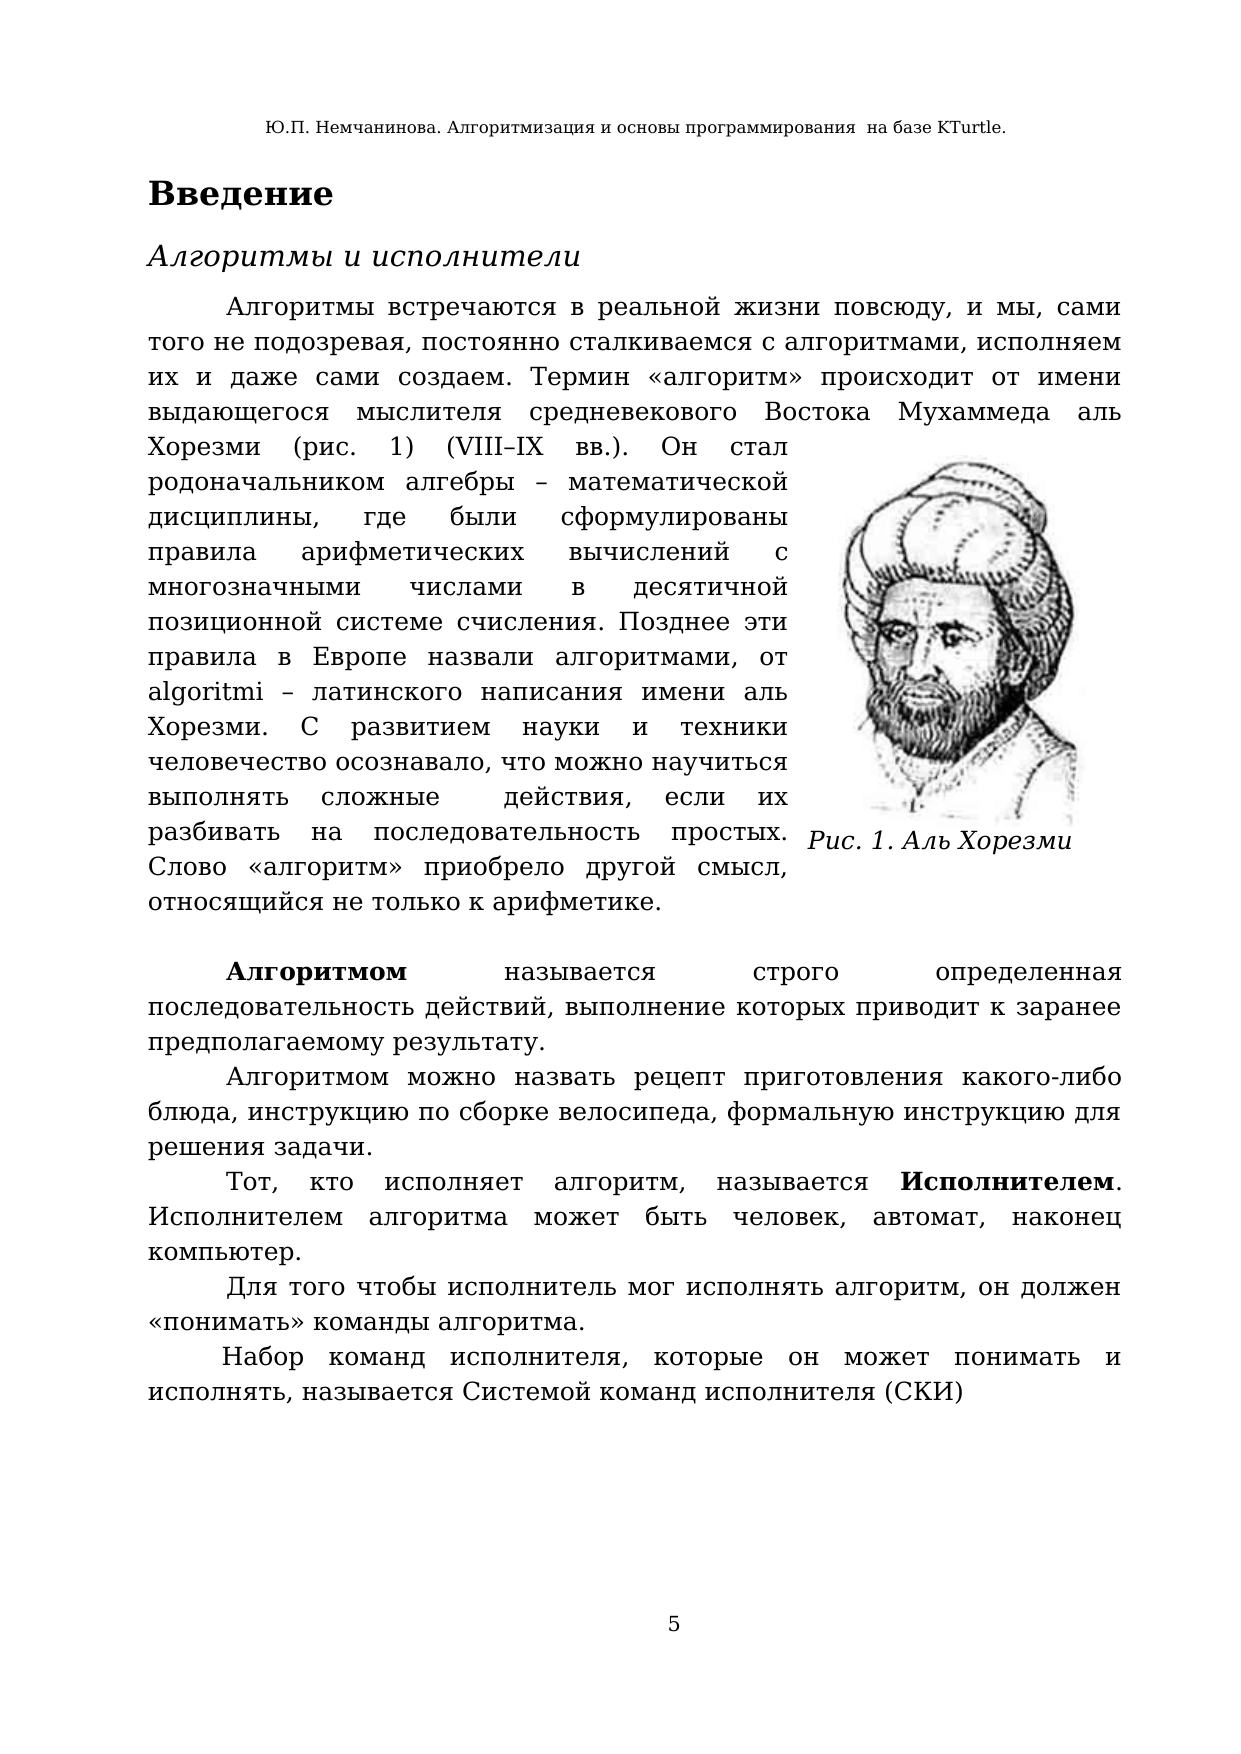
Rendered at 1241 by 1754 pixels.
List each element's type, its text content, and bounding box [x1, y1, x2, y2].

text Алгоритмы встречаются в реальной жизни повсюду, и мы, сами того не подозревая, постоянно сталкиваемся с алгоритмами, исполняем их и даже сами создаем. Термин «алгоритм» происходит от имени выдающегося мыслителя средневекового Востока Мухаммеда аль Хорезми (рис. 1) (VIII–IX вв.). Он стал родоначальником алгебры – математической дисциплины, где были сформулированы правила арифметических вычислений с многозначными числами в десятичной позиционной системе счисления. Позднее эти правила в Европе назвали алгоритмами, от algoritmi – латинского написания имени аль Хорезми. С развитием науки и техники человечество осознавало, что можно научиться выполнять сложные действия, если их разбивать на последовательность простых. Слово «алгоритм» приобрело другой смысл, относящийся не только к арифметике. [148, 292, 1122, 916]
picture [807, 455, 1087, 827]
text Набор команд исполнителя, которые он может понимать и исполнять, называется Системой команд исполнителя (СКИ) [148, 1342, 1122, 1407]
subtitle Введение [148, 174, 1122, 213]
subtitle Алгоритмы и исполнители [148, 239, 1122, 273]
text Для того чтобы исполнитель мог исполнять алгоритм, он должен «понимать» команды алгоритма. [148, 1272, 1122, 1337]
text Тот, кто исполняет алгоритм, называется Исполнителем. Исполнителем алгоритма может быть человек, автомат, наконец компьютер. [148, 1167, 1122, 1267]
text Алгоритмом называется строго определенная последовательность действий, выполнение которых приводит к заранее предполагаемому результату. [148, 957, 1122, 1056]
text Алгоритмом можно назвать рецепт приготовления какого-либо блюда, инструкцию по сборке велосипеда, формальную инструкцию для решения задачи. [148, 1062, 1122, 1161]
text Рис. 1. Аль Хорезми [808, 827, 1086, 855]
